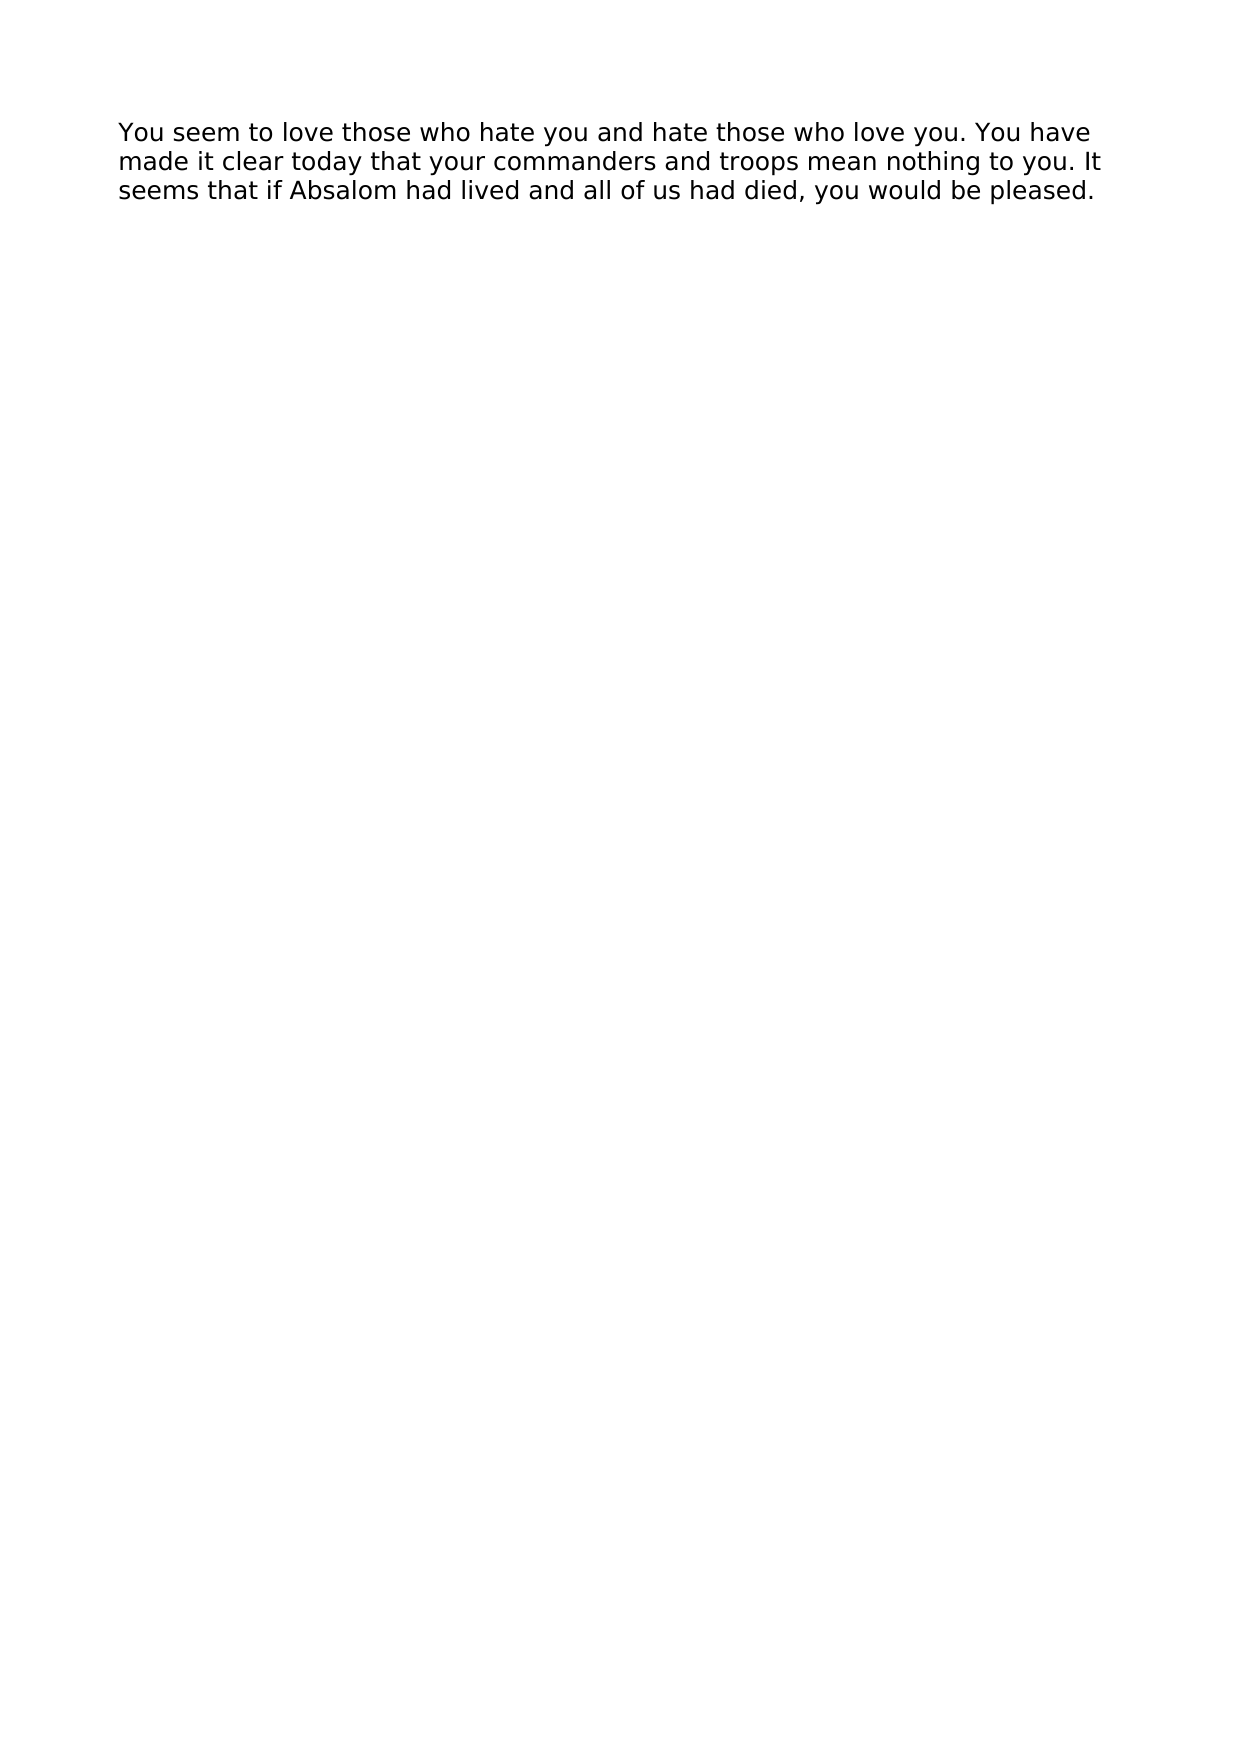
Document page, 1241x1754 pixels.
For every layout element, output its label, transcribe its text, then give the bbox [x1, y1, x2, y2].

text You seem to love those who hate you and hate those who love you. You have made it clear today that your commanders and troops mean nothing to you. It seems that if Absalom had lived and all of us had died, you would be pleased. [118, 118, 1122, 206]
